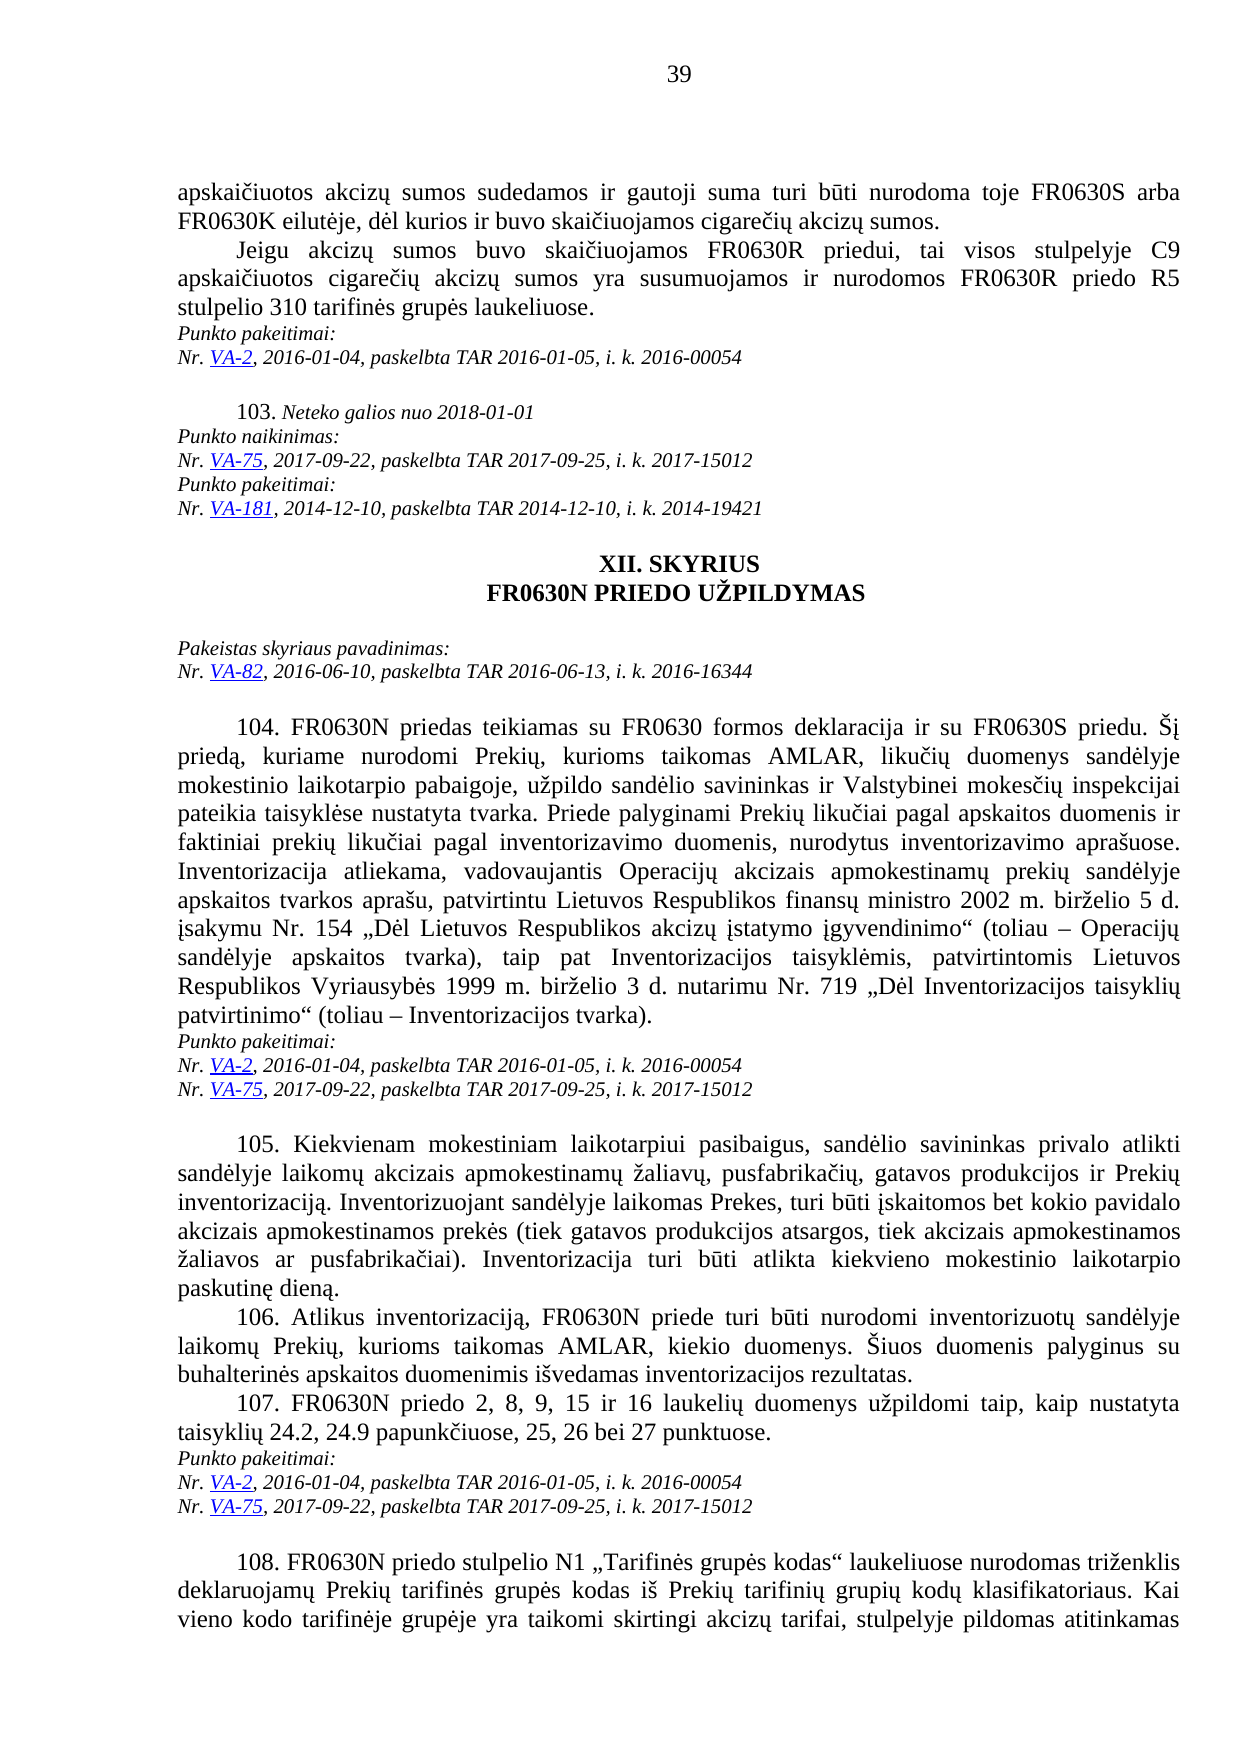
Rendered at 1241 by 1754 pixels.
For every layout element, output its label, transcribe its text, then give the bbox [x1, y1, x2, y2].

text Punkto naikinimas: [177, 424, 1181, 448]
text 105. Kiekvienam mokestiniam laikotarpiui pasibaigus, sandėlio savininkas privalo atlikti sandėlyje laikomų akcizais apmokestinamų žaliavų, pusfabrikačių, gatavos produkcijos ir Prekių inventorizaciją. Inventorizuojant sandėlyje laikomas Prekes, turi būti įskaitomos bet kokio pavidalo akcizais apmokestinamos prekės (tiek gatavos produkcijos atsargos, tiek akcizais apmokestinamos žaliavos ar pusfabrikačiai). Inventorizacija turi būti atlikta kiekvieno mokestinio laikotarpio paskutinę dieną. [177, 1129, 1181, 1302]
text Nr. VA-2, 2016-01-04, paskelbta TAR 2016-01-05, i. k. 2016-00054 [177, 1053, 1181, 1077]
text Jeigu akcizų sumos buvo skaičiuojamos FR0630R priedui, tai visos stulpelyje C9 apskaičiuotos cigarečių akcizų sumos yra susumuojamos ir nurodomos FR0630R priedo R5 stulpelio 310 tarifinės grupės laukeliuose. [177, 235, 1181, 321]
text Nr. VA-2, 2016-01-04, paskelbta TAR 2016-01-05, i. k. 2016-00054 [177, 1470, 1181, 1494]
text apskaičiuotos akcizų sumos sudedamos ir gautoji suma turi būti nurodoma toje FR0630S arba FR0630K eilutėje, dėl kurios ir buvo skaičiuojamos cigarečių akcizų sumos. [177, 177, 1181, 235]
text XII. SKYRIUS [177, 549, 1181, 578]
text Nr. VA-75, 2017-09-22, paskelbta TAR 2017-09-25, i. k. 2017-15012 [177, 1077, 1181, 1101]
text 106. Atlikus inventorizaciją, FR0630N priede turi būti nurodomi inventorizuotų sandėlyje laikomų Prekių, kurioms taikomas AMLAR, kiekio duomenys. Šiuos duomenis palyginus su buhalterinės apskaitos duomenimis išvedamas inventorizacijos rezultatas. [177, 1302, 1181, 1388]
text Punkto pakeitimai: [177, 321, 1181, 345]
text 108. FR0630N priedo stulpelio N1 „Tarifinės grupės kodas“ laukeliuose nurodomas triženklis deklaruojamų Prekių tarifinės grupės kodas iš Prekių tarifinių grupių kodų klasifikatoriaus. Kai vieno kodo tarifinėje grupėje yra taikomi skirtingi akcizų tarifai, stulpelyje pildomas atitinkamas [177, 1547, 1181, 1633]
text Punkto pakeitimai: [177, 1446, 1181, 1470]
text Punkto pakeitimai: [177, 1028, 1181, 1053]
text Nr. VA-2, 2016-01-04, paskelbta TAR 2016-01-05, i. k. 2016-00054 [177, 345, 1181, 369]
text Pakeistas skyriaus pavadinimas: [177, 635, 1181, 659]
text 103. Neteko galios nuo 2018-01-01 [177, 398, 1181, 424]
text 107. FR0630N priedo 2, 8, 9, 15 ir 16 laukelių duomenys užpildomi taip, kaip nustatyta taisyklių 24.2, 24.9 papunkčiuose, 25, 26 bei 27 punktuose. [177, 1388, 1181, 1446]
text FR0630N PRIEDO UŽPILDYMAS [177, 578, 1181, 607]
text Nr. VA-181, 2014-12-10, paskelbta TAR 2014-12-10, i. k. 2014-19421 [177, 496, 1181, 520]
text Nr. VA-75, 2017-09-22, paskelbta TAR 2017-09-25, i. k. 2017-15012 [177, 1494, 1181, 1518]
text Nr. VA-82, 2016-06-10, paskelbta TAR 2016-06-13, i. k. 2016-16344 [177, 659, 1181, 683]
text 104. FR0630N priedas teikiamas su FR0630 formos deklaracija ir su FR0630S priedu. Šį priedą, kuriame nurodomi Prekių, kurioms taikomas AMLAR, likučių duomenys sandėlyje mokestinio laikotarpio pabaigoje, užpildo sandėlio savininkas ir Valstybinei mokesčių inspekcijai pateikia taisyklėse nustatyta tvarka. Priede palyginami Prekių likučiai pagal apskaitos duomenis ir faktiniai prekių likučiai pagal inventorizavimo duomenis, nurodytus inventorizavimo aprašuose. Inventorizacija atliekama, vadovaujantis Operacijų akcizais apmokestinamų prekių sandėlyje apskaitos tvarkos aprašu, patvirtintu Lietuvos Respublikos finansų ministro 2002 m. birželio 5 d. įsakymu Nr. 154 „Dėl Lietuvos Respublikos akcizų įstatymo įgyvendinimo“ (toliau – Operacijų sandėlyje apskaitos tvarka), taip pat Inventorizacijos taisyklėmis, patvirtintomis Lietuvos Respublikos Vyriausybės 1999 m. birželio 3 d. nutarimu Nr. 719 „Dėl Inventorizacijos taisyklių patvirtinimo“ (toliau – Inventorizacijos tvarka). [177, 712, 1181, 1028]
text Nr. VA-75, 2017-09-22, paskelbta TAR 2017-09-25, i. k. 2017-15012 [177, 448, 1181, 472]
text Punkto pakeitimai: [177, 472, 1181, 496]
